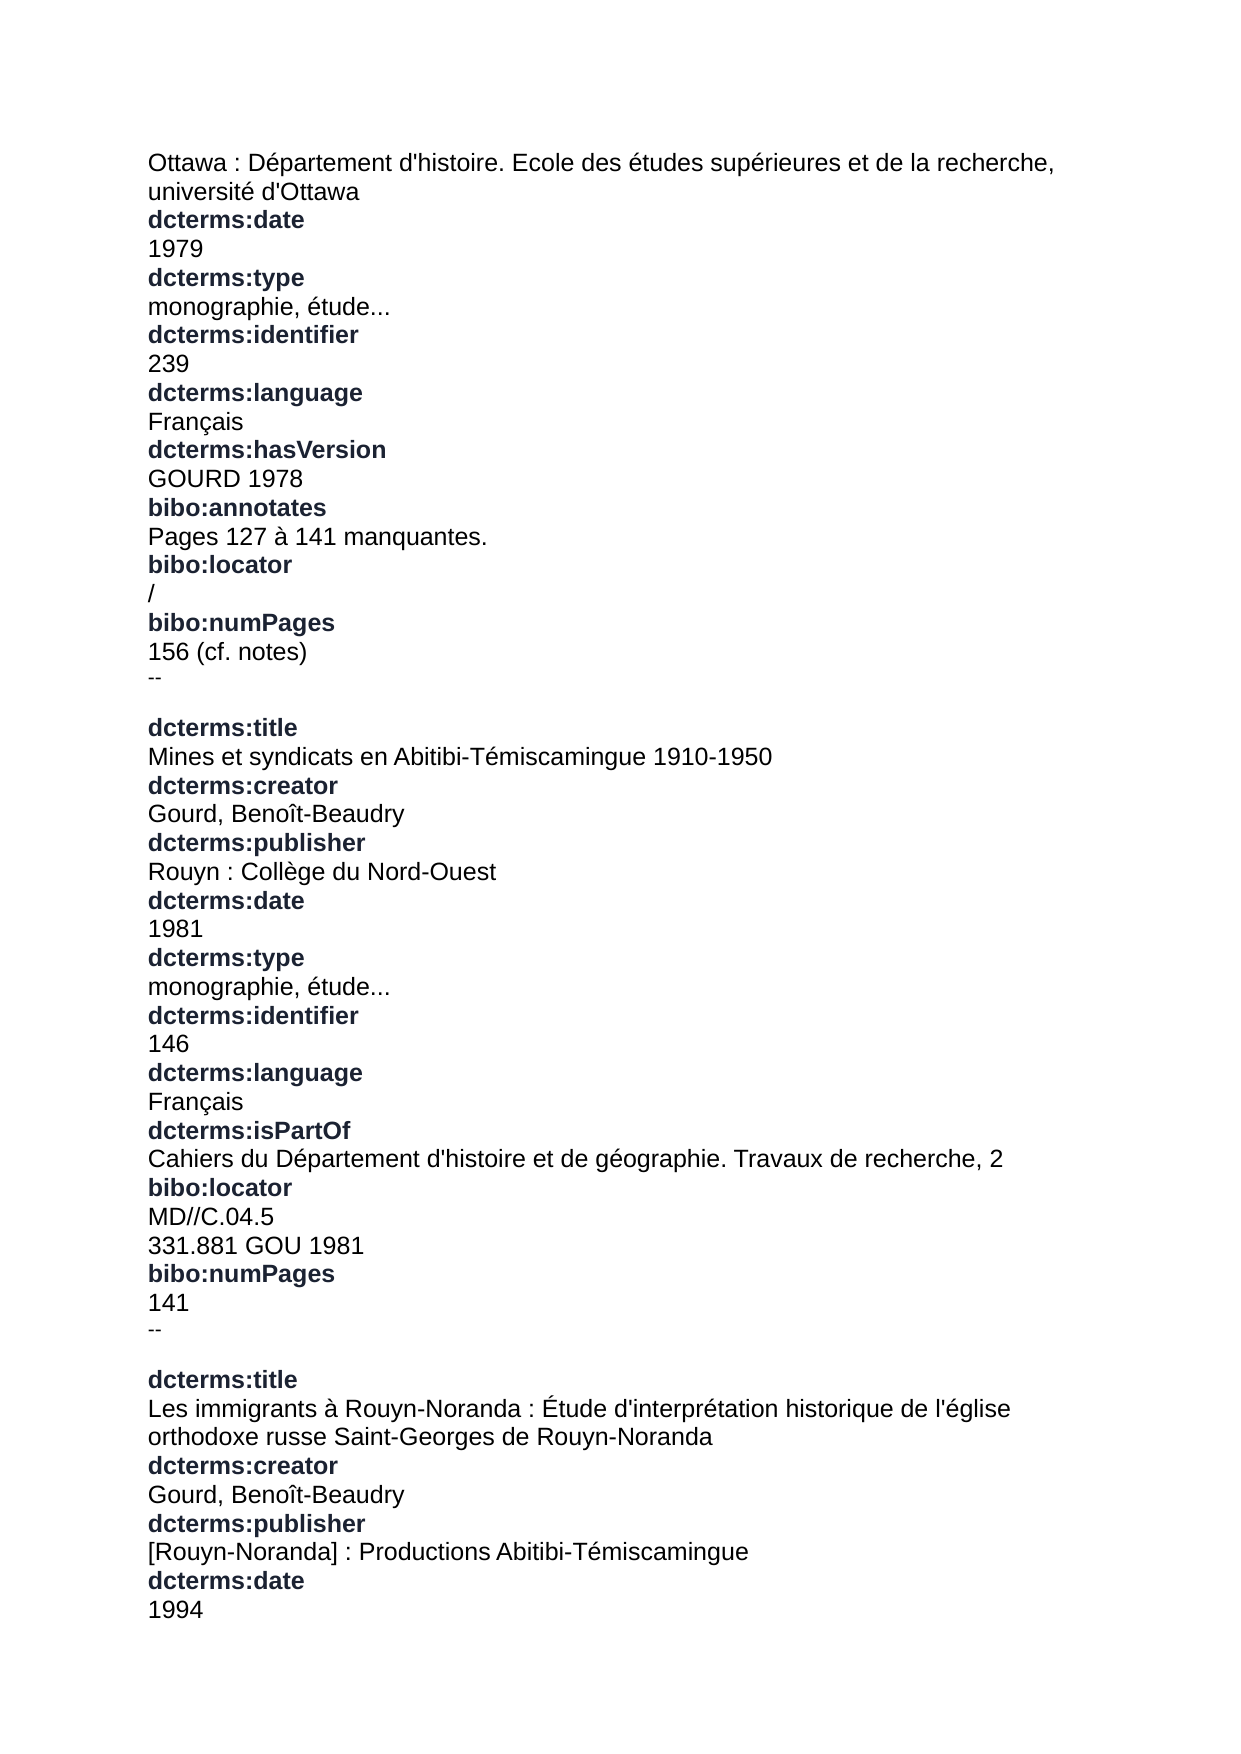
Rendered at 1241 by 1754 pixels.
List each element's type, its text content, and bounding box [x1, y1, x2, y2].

text dcterms:identifier [148, 1001, 1092, 1029]
text 1979 [148, 234, 1092, 263]
text Rouyn : Collège du Nord-Ouest [148, 857, 1092, 886]
text monographie, étude... [148, 291, 1092, 320]
text MD//C.04.5 [148, 1202, 1092, 1231]
text bibo:annotates [148, 493, 1092, 521]
text bibo:locator [148, 550, 1092, 579]
text dcterms:identifier [148, 320, 1092, 349]
text Gourd, Benoît-Beaudry [148, 1480, 1092, 1508]
text 156 (cf. notes) [148, 636, 1092, 665]
text bibo:numPages [148, 1259, 1092, 1288]
text -- [148, 665, 1092, 689]
text Mines et syndicats en Abitibi-Témiscamingue 1910-1950 [148, 742, 1092, 771]
text dcterms:title [148, 713, 1092, 742]
text Les immigrants à Rouyn-Noranda : Étude d'interprétation historique de l'église orthodoxe russe Saint-Georges de Rouyn-Noranda [148, 1393, 1092, 1451]
text dcterms:creator [148, 771, 1092, 799]
text bibo:locator [148, 1173, 1092, 1202]
text 1981 [148, 914, 1092, 943]
text / [148, 579, 1092, 608]
text -- [148, 1317, 1092, 1341]
text dcterms:language [148, 1058, 1092, 1087]
text [Rouyn-Noranda] : Productions Abitibi-Témiscamingue [148, 1537, 1092, 1566]
text dcterms:publisher [148, 828, 1092, 857]
text dcterms:date [148, 1566, 1092, 1595]
text GOURD 1978 [148, 464, 1092, 493]
text 239 [148, 349, 1092, 378]
text monographie, étude... [148, 972, 1092, 1001]
text dcterms:title [148, 1365, 1092, 1393]
text dcterms:type [148, 943, 1092, 972]
text 141 [148, 1288, 1092, 1317]
text Ottawa : Département d'histoire. Ecole des études supérieures et de la recherche, université d'Ottawa [148, 148, 1092, 205]
text dcterms:hasVersion [148, 435, 1092, 464]
text 146 [148, 1029, 1092, 1058]
text 331.881 GOU 1981 [148, 1231, 1092, 1259]
text dcterms:language [148, 378, 1092, 406]
text Français [148, 406, 1092, 435]
text dcterms:type [148, 263, 1092, 291]
text Pages 127 à 141 manquantes. [148, 521, 1092, 550]
text dcterms:date [148, 886, 1092, 914]
text dcterms:publisher [148, 1508, 1092, 1537]
text bibo:numPages [148, 608, 1092, 636]
text Cahiers du Département d'histoire et de géographie. Travaux de recherche, 2 [148, 1144, 1092, 1173]
text dcterms:creator [148, 1451, 1092, 1480]
text dcterms:isPartOf [148, 1116, 1092, 1144]
text Gourd, Benoît-Beaudry [148, 799, 1092, 828]
text 1994 [148, 1595, 1092, 1623]
text dcterms:date [148, 205, 1092, 234]
text Français [148, 1087, 1092, 1116]
